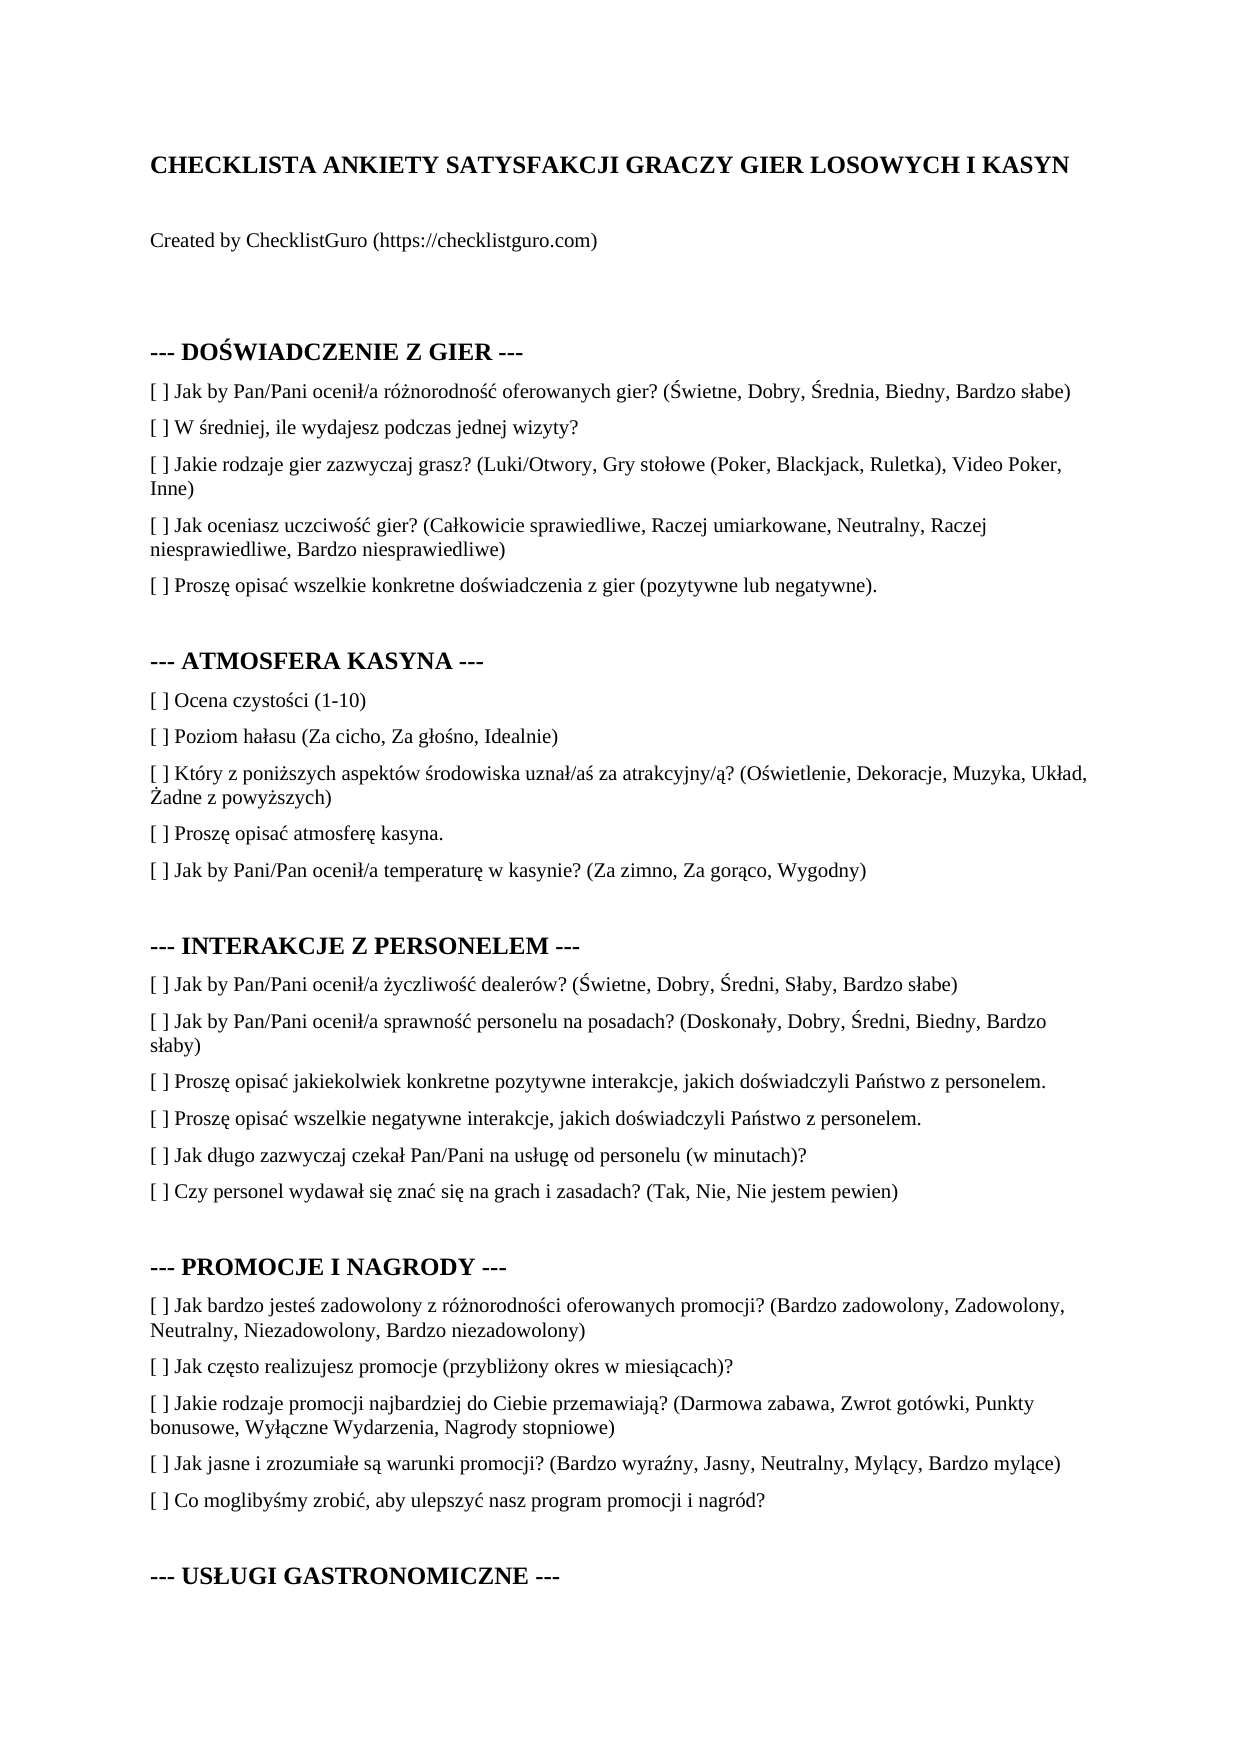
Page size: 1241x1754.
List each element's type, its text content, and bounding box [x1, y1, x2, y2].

text [ ] Jak często realizujesz promocje (przybliżony okres w miesiącach)? [150, 1354, 1090, 1378]
text --- INTERAKCJE Z PERSONELEM --- [150, 931, 1090, 960]
text [ ] Jak oceniasz uczciwość gier? (Całkowicie sprawiedliwe, Raczej umiarkowane, Neutralny, Raczej niesprawiedliwe, Bardzo niesprawiedliwe) [150, 512, 1090, 561]
text [ ] Proszę opisać jakiekolwiek konkretne pozytywne interakcje, jakich doświadczyli Państwo z personelem. [150, 1069, 1090, 1093]
text [ ] Jak jasne i zrozumiałe są warunki promocji? (Bardzo wyraźny, Jasny, Neutralny, Mylący, Bardzo mylące) [150, 1451, 1090, 1475]
text [ ] Proszę opisać atmosferę kasyna. [150, 821, 1090, 845]
text --- DOŚWIADCZENIE Z GIER --- [150, 337, 1090, 366]
text [ ] Jak bardzo jesteś zadowolony z różnorodności oferowanych promocji? (Bardzo zadowolony, Zadowolony, Neutralny, Niezadowolony, Bardzo niezadowolony) [150, 1293, 1090, 1342]
text [ ] Jak by Pan/Pani ocenił/a różnorodność oferowanych gier? (Świetne, Dobry, Średnia, Biedny, Bardzo słabe) [150, 379, 1090, 403]
text [ ] Jak by Pani/Pan ocenił/a temperaturę w kasynie? (Za zimno, Za gorąco, Wygodny) [150, 858, 1090, 882]
text [ ] Jakie rodzaje promocji najbardziej do Ciebie przemawiają? (Darmowa zabawa, Zwrot gotówki, Punkty bonusowe, Wyłączne Wydarzenia, Nagrody stopniowe) [150, 1391, 1090, 1439]
text [ ] W średniej, ile wydajesz podczas jednej wizyty? [150, 415, 1090, 439]
text [ ] Który z poniższych aspektów środowiska uznał/aś za atrakcyjny/ą? (Oświetlenie, Dekoracje, Muzyka, Układ, Żadne z powyższych) [150, 761, 1090, 809]
text --- USŁUGI GASTRONOMICZNE --- [150, 1561, 1090, 1590]
text --- ATMOSFERA KASYNA --- [150, 646, 1090, 675]
text [ ] Proszę opisać wszelkie negatywne interakcje, jakich doświadczyli Państwo z personelem. [150, 1106, 1090, 1130]
text [ ] Poziom hałasu (Za cicho, Za głośno, Idealnie) [150, 724, 1090, 748]
text [ ] Jakie rodzaje gier zazwyczaj grasz? (Luki/Otwory, Gry stołowe (Poker, Blackjack, Ruletka), Video Poker, Inne) [150, 452, 1090, 500]
text [ ] Czy personel wydawał się znać się na grach i zasadach? (Tak, Nie, Nie jestem pewien) [150, 1179, 1090, 1203]
text --- PROMOCJE I NAGRODY --- [150, 1252, 1090, 1281]
text Created by ChecklistGuro (https://checklistguro.com) [150, 228, 1090, 252]
text [ ] Jak długo zazwyczaj czekał Pan/Pani na usługę od personelu (w minutach)? [150, 1142, 1090, 1167]
text [ ] Ocena czystości (1-10) [150, 687, 1090, 712]
text [ ] Jak by Pan/Pani ocenił/a życzliwość dealerów? (Świetne, Dobry, Średni, Słaby, Bardzo słabe) [150, 972, 1090, 996]
text [ ] Jak by Pan/Pani ocenił/a sprawność personelu na posadach? (Doskonały, Dobry, Średni, Biedny, Bardzo słaby) [150, 1009, 1090, 1057]
text CHECKLISTA ANKIETY SATYSFAKCJI GRACZY GIER LOSOWYCH I KASYN [150, 150, 1090, 179]
text [ ] Proszę opisać wszelkie konkretne doświadczenia z gier (pozytywne lub negatywne). [150, 573, 1090, 597]
text [ ] Co moglibyśmy zrobić, aby ulepszyć nasz program promocji i nagród? [150, 1488, 1090, 1512]
